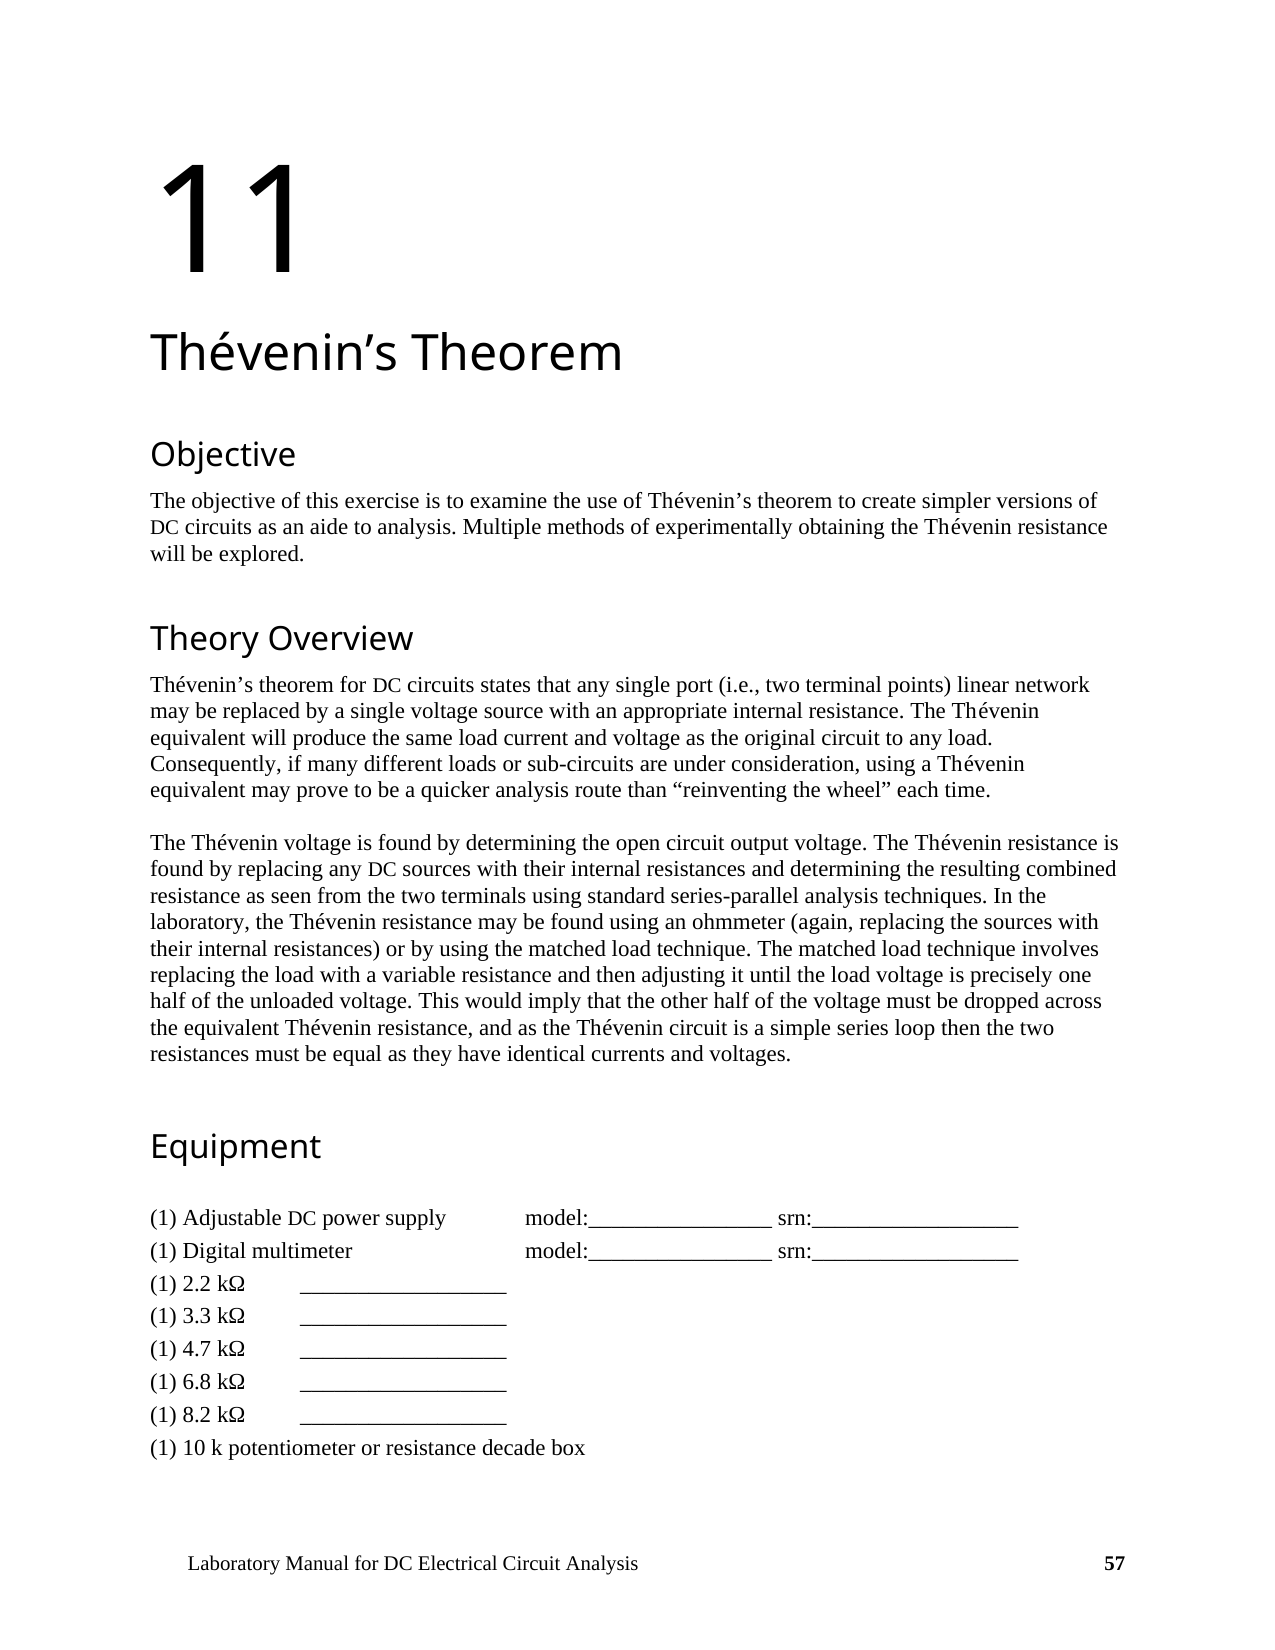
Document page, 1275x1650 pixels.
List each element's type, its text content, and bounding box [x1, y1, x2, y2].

title 11 [150, 112, 1125, 317]
text (1) 10 k potentiometer or resistance decade box [150, 1434, 1125, 1461]
subtitle The objective of this exercise is to examine the use of Thévenin’s theorem to create simpler versions of DC circuits as an aide to analysis. Multiple methods of experimentally obtaining the Thévenin resistance will be explored. [150, 487, 1125, 566]
text (1) 4.7 kΩ __________________ [150, 1336, 1125, 1362]
text (1) 2.2 kΩ __________________ [150, 1270, 1125, 1296]
text (1) 6.8 kΩ __________________ [150, 1368, 1125, 1395]
subtitle Equipment [150, 1123, 1125, 1168]
title Thévenin’s Theorem [150, 317, 1125, 385]
text (1) Adjustable DC power supply model:________________ srn:__________________ [150, 1204, 1125, 1230]
text Thévenin’s theorem for DC circuits states that any single port (i.e., two terminal points) linear network may be replaced by a single voltage source with an appropriate internal resistance. The Thévenin equivalent will produce the same load current and voltage as the original circuit to any load. Consequently, if many different loads or sub-circuits are under consideration, using a Thévenin equivalent may prove to be a quicker analysis route than “reinventing the wheel” each time. [150, 671, 1125, 803]
text The Thévenin voltage is found by determining the open circuit output voltage. The Thévenin resistance is found by replacing any DC sources with their internal resistances and determining the resulting combined resistance as seen from the two terminals using standard series-parallel analysis techniques. In the laboratory, the Thévenin resistance may be found using an ohmmeter (again, replacing the sources with their internal resistances) or by using the matched load technique. The matched load technique involves replacing the load with a variable resistance and then adjusting it until the load voltage is precisely one half of the unloaded voltage. This would imply that the other half of the voltage must be dropped across the equivalent Thévenin resistance, and as the Thévenin circuit is a simple series loop then the two resistances must be equal as they have identical currents and voltages. [150, 829, 1125, 1066]
text (1) 3.3 kΩ __________________ [150, 1303, 1125, 1329]
text (1) 8.2 kΩ __________________ [150, 1401, 1125, 1428]
text (1) Digital multimeter model:________________ srn:__________________ [150, 1237, 1125, 1263]
subtitle Objective [150, 430, 1125, 476]
subtitle Theory Overview [150, 614, 1125, 660]
